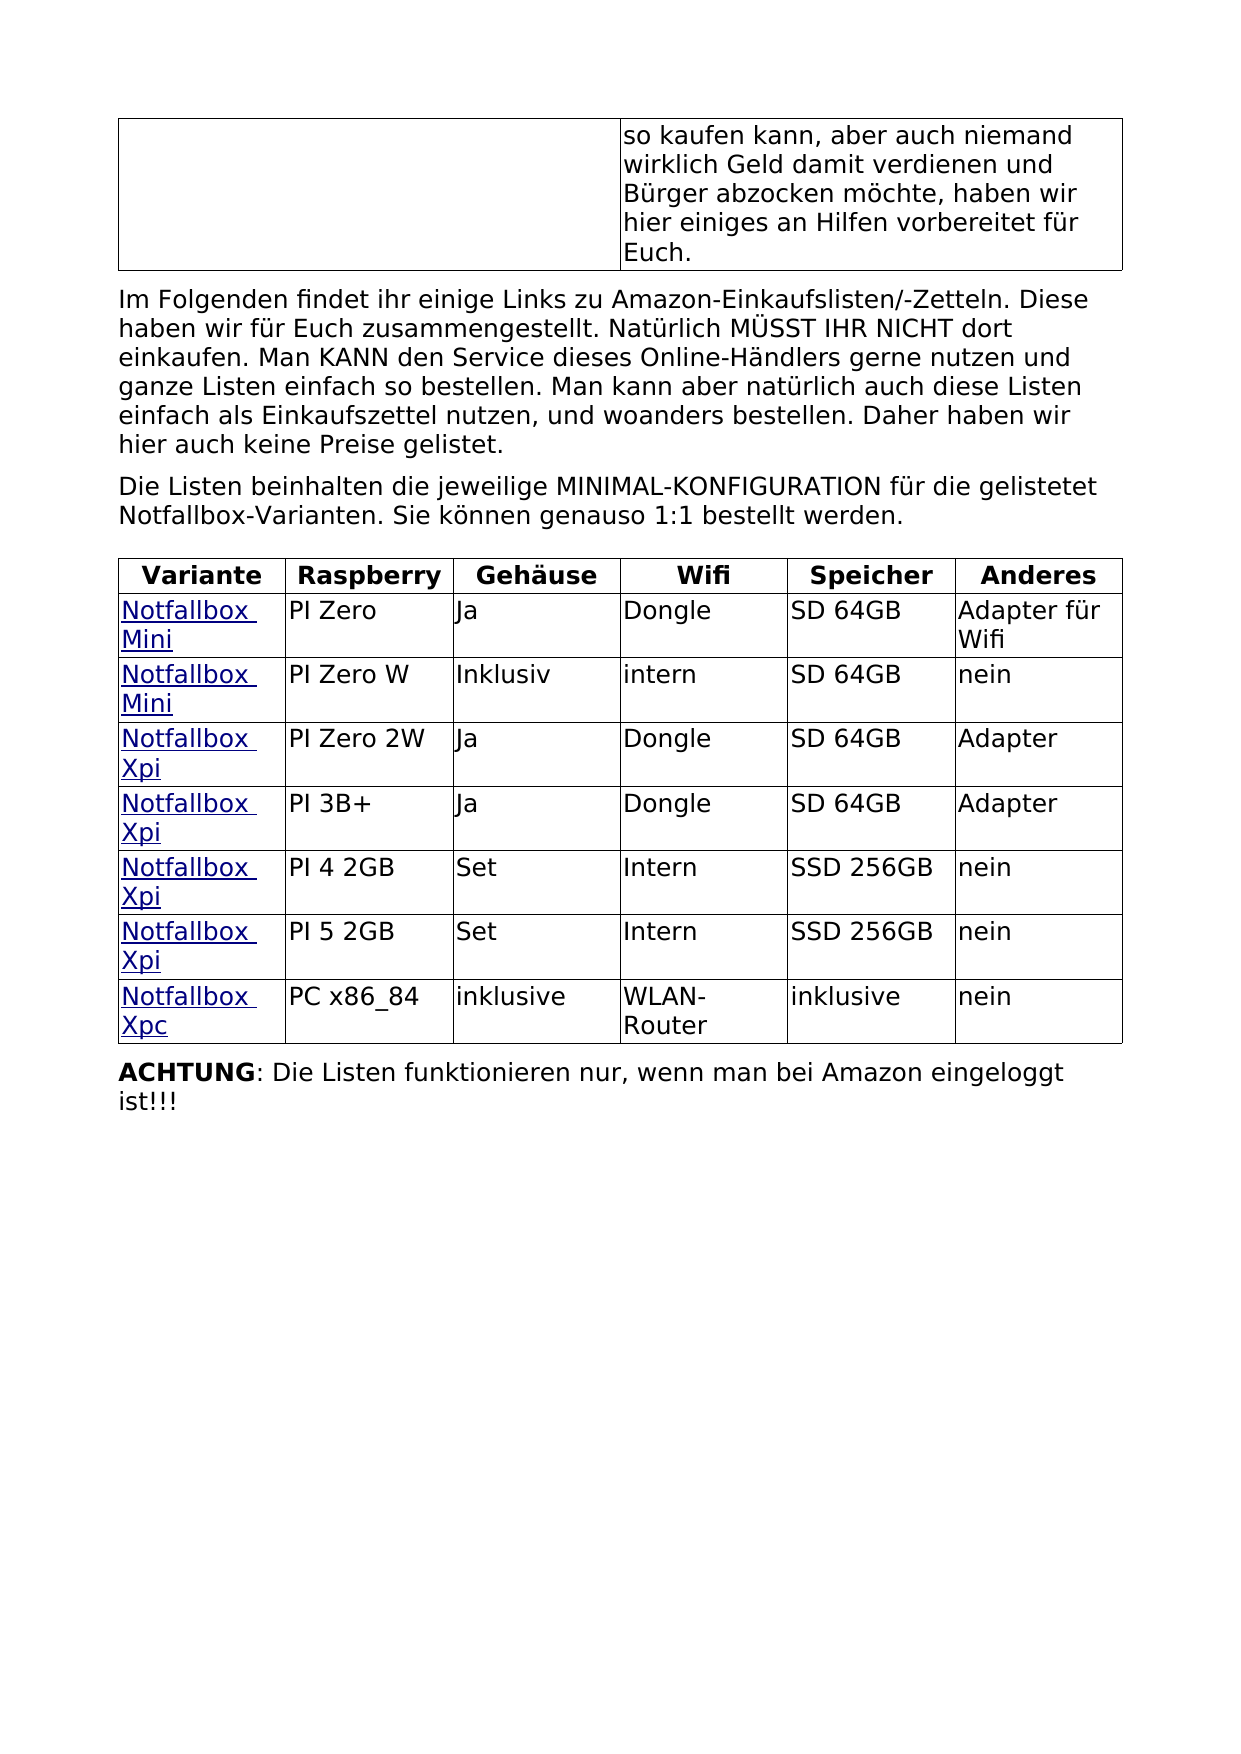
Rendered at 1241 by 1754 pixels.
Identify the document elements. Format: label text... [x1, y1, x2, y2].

table_header Wifi [621, 559, 787, 593]
table_header Variante [119, 559, 285, 593]
table_cell nein [956, 658, 1122, 722]
table_cell Intern [621, 851, 787, 914]
table_cell PI 3B+ [286, 787, 453, 850]
table_cell SD 64GB [788, 723, 955, 786]
table_cell nein [956, 851, 1122, 914]
table_cell WLAN-Router [621, 980, 787, 1043]
table_cell SD 64GB [788, 787, 955, 850]
table_cell PI 4 2GB [286, 851, 453, 914]
table_cell PI 5 2GB [286, 915, 453, 979]
table_cell Notfallbox Xpi [119, 787, 285, 850]
table_cell Ja [454, 787, 620, 850]
table_header Speicher [788, 559, 955, 593]
text Im Folgenden findet ihr einige Links zu Amazon-Einkaufslisten/-Zetteln. Diese haben wir für Euch zusammengestellt. Natürlich MÜSST IHR NICHT dort einkaufen. Man KANN den Service dieses Online-Händlers gerne nutzen und ganze Listen einfach so bestellen. Man kann aber natürlich auch diese Listen einfach als Einkaufszettel nutzen, und woanders bestellen. Daher haben wir hier auch keine Preise gelistet. [118, 285, 1122, 460]
table_cell Set [454, 851, 620, 914]
table_header [119, 119, 620, 270]
table_cell Notfallbox Mini [119, 658, 285, 722]
table_cell SD 64GB [788, 658, 955, 722]
text ACHTUNG: Die Listen funktionieren nur, wenn man bei Amazon eingeloggt ist!!! [118, 1058, 1122, 1116]
table_cell Notfallbox Xpi [119, 851, 285, 914]
table_cell Adapter [956, 787, 1122, 850]
table_cell intern [621, 658, 787, 722]
table_cell Notfallbox Xpi [119, 915, 285, 979]
table_cell nein [956, 915, 1122, 979]
table_cell Dongle [621, 594, 787, 657]
table_cell Adapter für Wifi [956, 594, 1122, 657]
table_cell inklusive [454, 980, 620, 1043]
table_cell Notfallbox Mini [119, 594, 285, 657]
table_cell SSD 256GB [788, 851, 955, 914]
table_cell inklusive [788, 980, 955, 1043]
table_cell Notfallbox Xpc [119, 980, 285, 1043]
table_cell nein [956, 980, 1122, 1043]
table_cell Dongle [621, 787, 787, 850]
table_cell Inklusiv [454, 658, 620, 722]
table_cell PC x86_84 [286, 980, 453, 1043]
table_cell Adapter [956, 723, 1122, 786]
table_cell SSD 256GB [788, 915, 955, 979]
table_cell SD 64GB [788, 594, 955, 657]
table_cell Set [454, 915, 620, 979]
table_header so kaufen kann, aber auch niemand wirklich Geld damit verdienen und Bürger abzocken möchte, haben wir hier einiges an Hilfen vorbereitet für Euch. [621, 119, 1122, 270]
table_cell PI Zero W [286, 658, 453, 722]
table_cell PI Zero [286, 594, 453, 657]
table_header Gehäuse [454, 559, 620, 593]
text Die Listen beinhalten die jeweilige MINIMAL-KONFIGURATION für die gelistetet Notfallbox-Varianten. Sie können genauso 1:1 bestellt werden. [118, 472, 1122, 531]
table_cell Ja [454, 594, 620, 657]
table_cell Notfallbox Xpi [119, 723, 285, 786]
table_cell PI Zero 2W [286, 723, 453, 786]
table_cell Ja [454, 723, 620, 786]
table_cell Intern [621, 915, 787, 979]
table_cell Dongle [621, 723, 787, 786]
table_header Anderes [956, 559, 1122, 593]
table_header Raspberry [286, 559, 453, 593]
